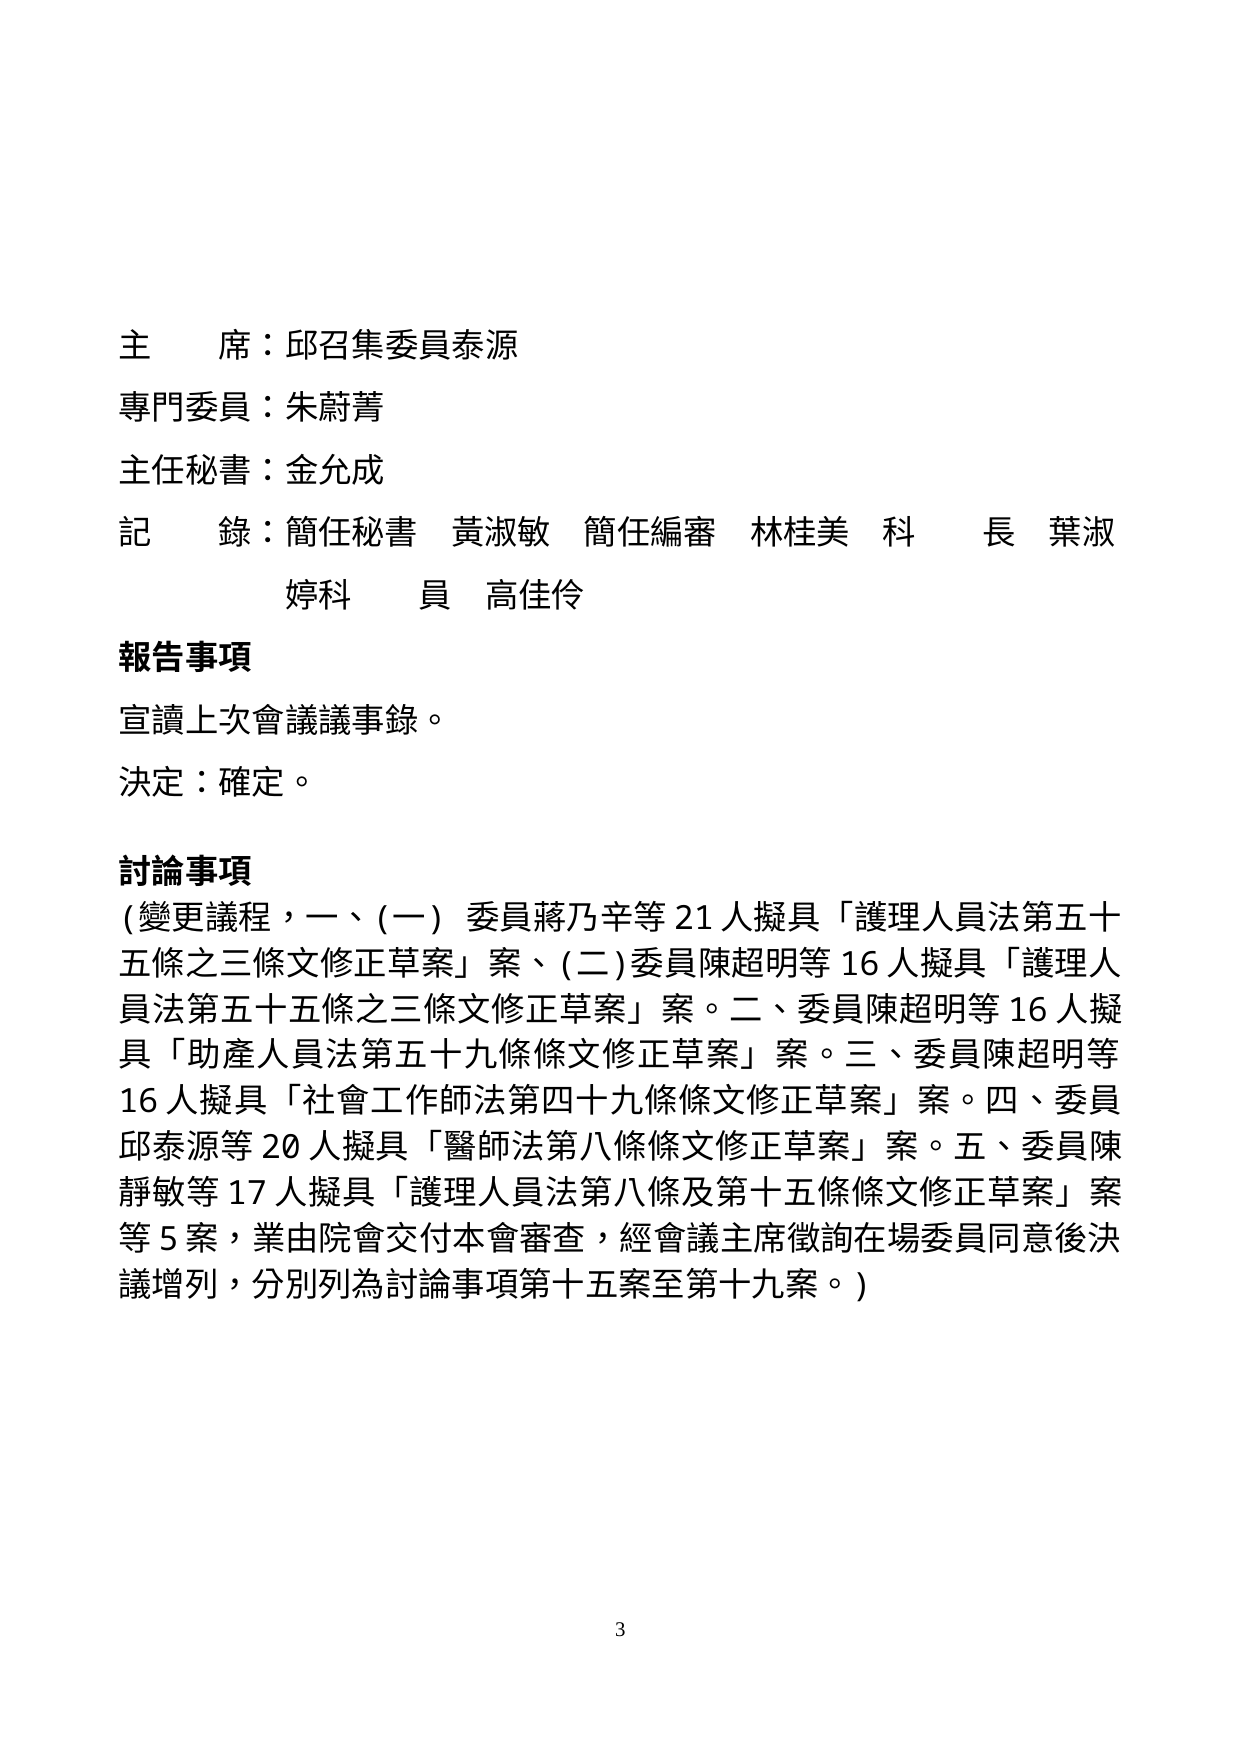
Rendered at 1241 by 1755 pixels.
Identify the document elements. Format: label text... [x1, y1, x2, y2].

text 報告事項 [118, 613, 1122, 676]
text 記 錄：簡任秘書 黃淑敏 簡任編審 林桂美 科 長 葉淑婷科 員 高佳伶 [118, 488, 1122, 613]
text 專門委員：朱蔚菁 [118, 363, 1122, 426]
text 討論事項 [118, 847, 1122, 893]
text 宣讀上次會議議事錄。 [118, 676, 1122, 738]
text 決定：確定。 [118, 738, 1122, 801]
text 主任秘書：金允成 [118, 426, 1122, 488]
text (變更議程，一、(一) 委員蔣乃辛等21人擬具「護理人員法第五十五條之三條文修正草案」案、(二)委員陳超明等16人擬具「護理人員法第五十五條之三條文修正草案」案。二、委員陳超明等16人擬具「助產人員法第五十九條條文修正草案」案。三、委員陳超明等16人擬具「社會工作師法第四十九條條文修正草案」案。四、委員邱泰源等20人擬具「醫師法第八條條文修正草案」案。五、委員陳靜敏等17人擬具「護理人員法第八條及第十五條條文修正草案」案等5案，業由院會交付本會審查，經會議主席徵詢在場委員同意後決議增列，分別列為討論事項第十五案至第十九案。) [118, 893, 1122, 1305]
text 主 席：邱召集委員泰源 [118, 301, 1122, 363]
